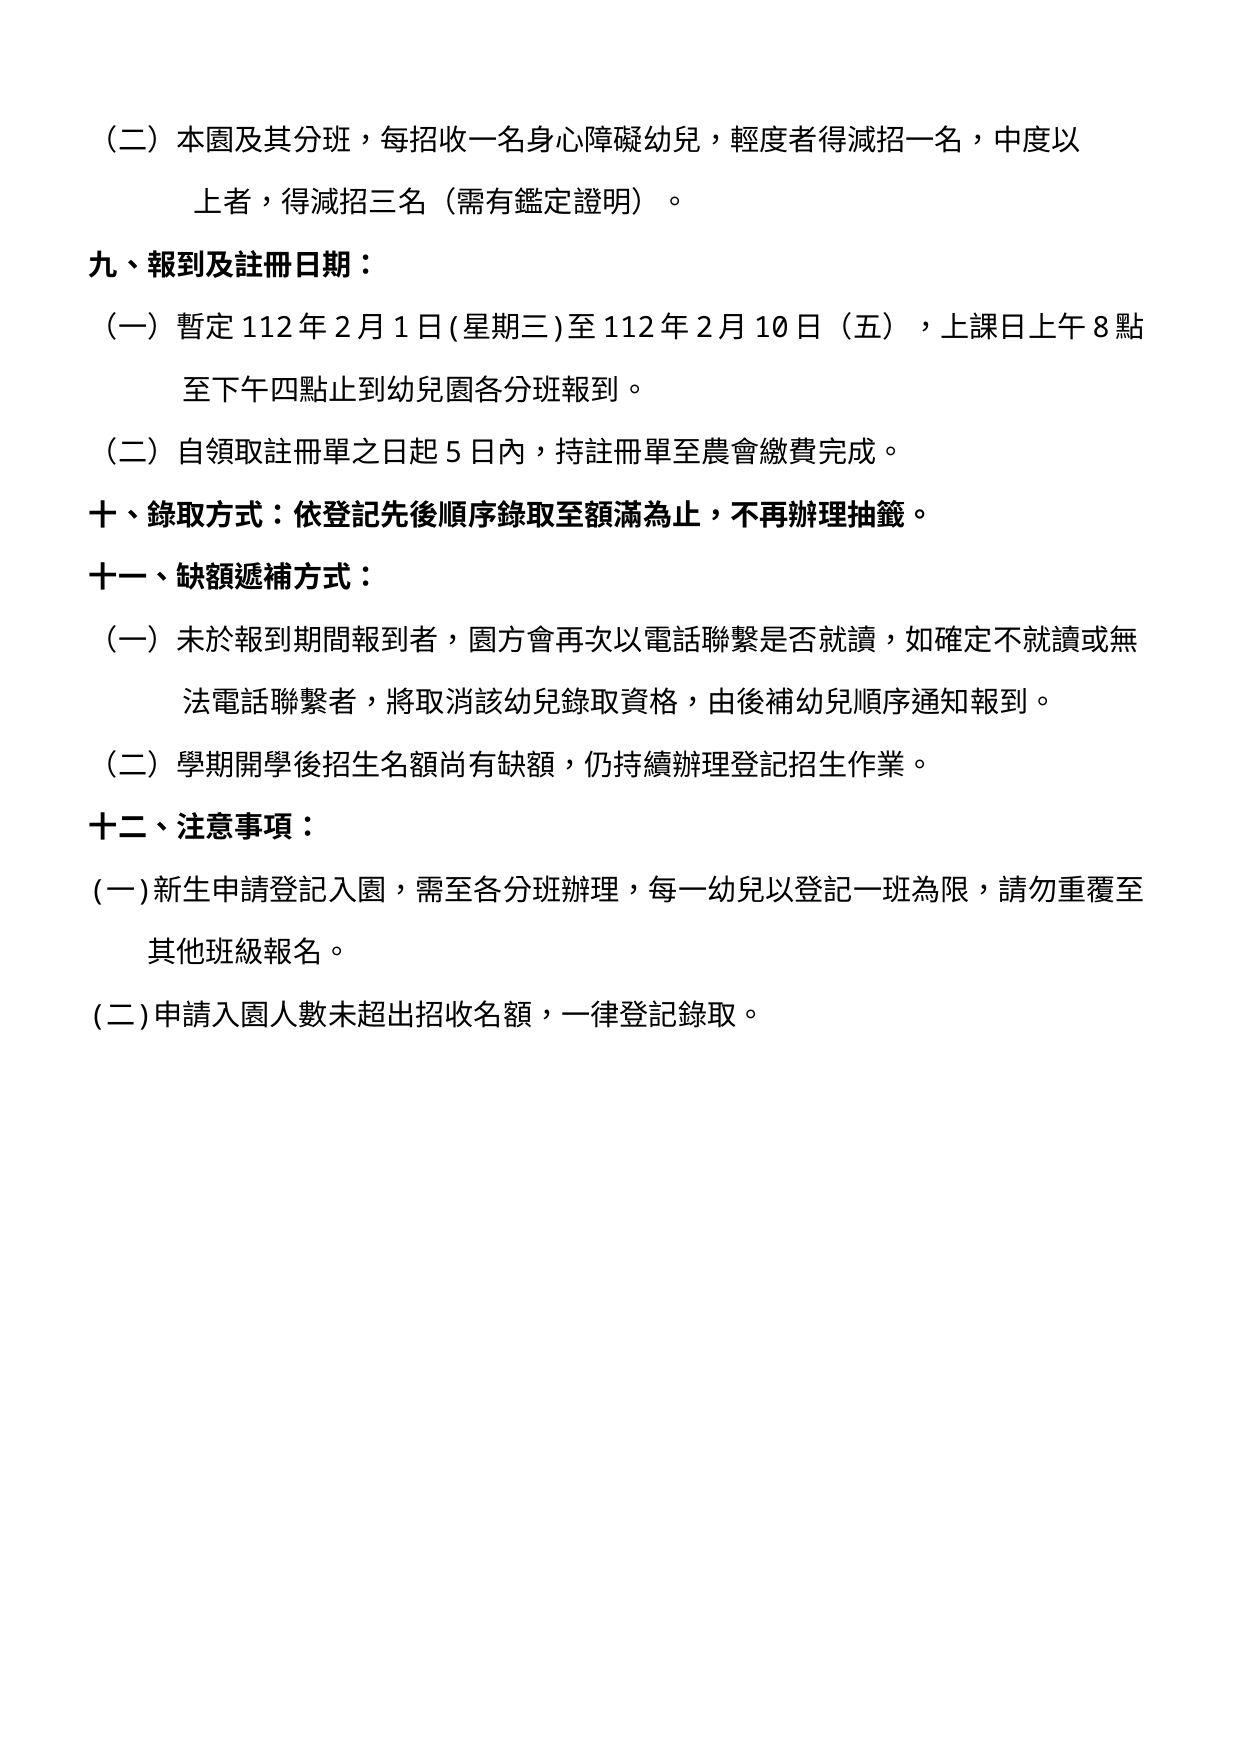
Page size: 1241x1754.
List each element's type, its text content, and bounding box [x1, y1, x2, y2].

text （二）自領取註冊單之日起5日內，持註冊單至農會繳費完成。 [89, 408, 1152, 471]
text 十二、注意事項： [89, 783, 1152, 846]
text 上者，得減招三名（需有鑑定證明）。 [89, 158, 1152, 221]
text (二)申請入園人數未超出招收名額，一律登記錄取。 [89, 971, 1152, 1033]
text 十一、缺額遞補方式： [89, 533, 1152, 596]
text 九、報到及註冊日期： [89, 221, 1152, 283]
text （二）本園及其分班，每招收一名身心障礙幼兒，輕度者得減招一名，中度以 [89, 96, 1152, 158]
text (一)新生申請登記入園，需至各分班辦理，每一幼兒以登記一班為限，請勿重覆至其他班級報名。 [89, 846, 1152, 971]
text 十、錄取方式：依登記先後順序錄取至額滿為止，不再辦理抽籤。 [89, 471, 1152, 533]
text （一）暫定112年2月1日(星期三)至112年2月10日（五），上課日上午8點至下午四點止到幼兒園各分班報到。 [89, 283, 1152, 408]
text （二）學期開學後招生名額尚有缺額，仍持續辦理登記招生作業。 [89, 721, 1152, 783]
text （一）未於報到期間報到者，園方會再次以電話聯繫是否就讀，如確定不就讀或無法電話聯繫者，將取消該幼兒錄取資格，由後補幼兒順序通知報到。 [89, 596, 1152, 721]
